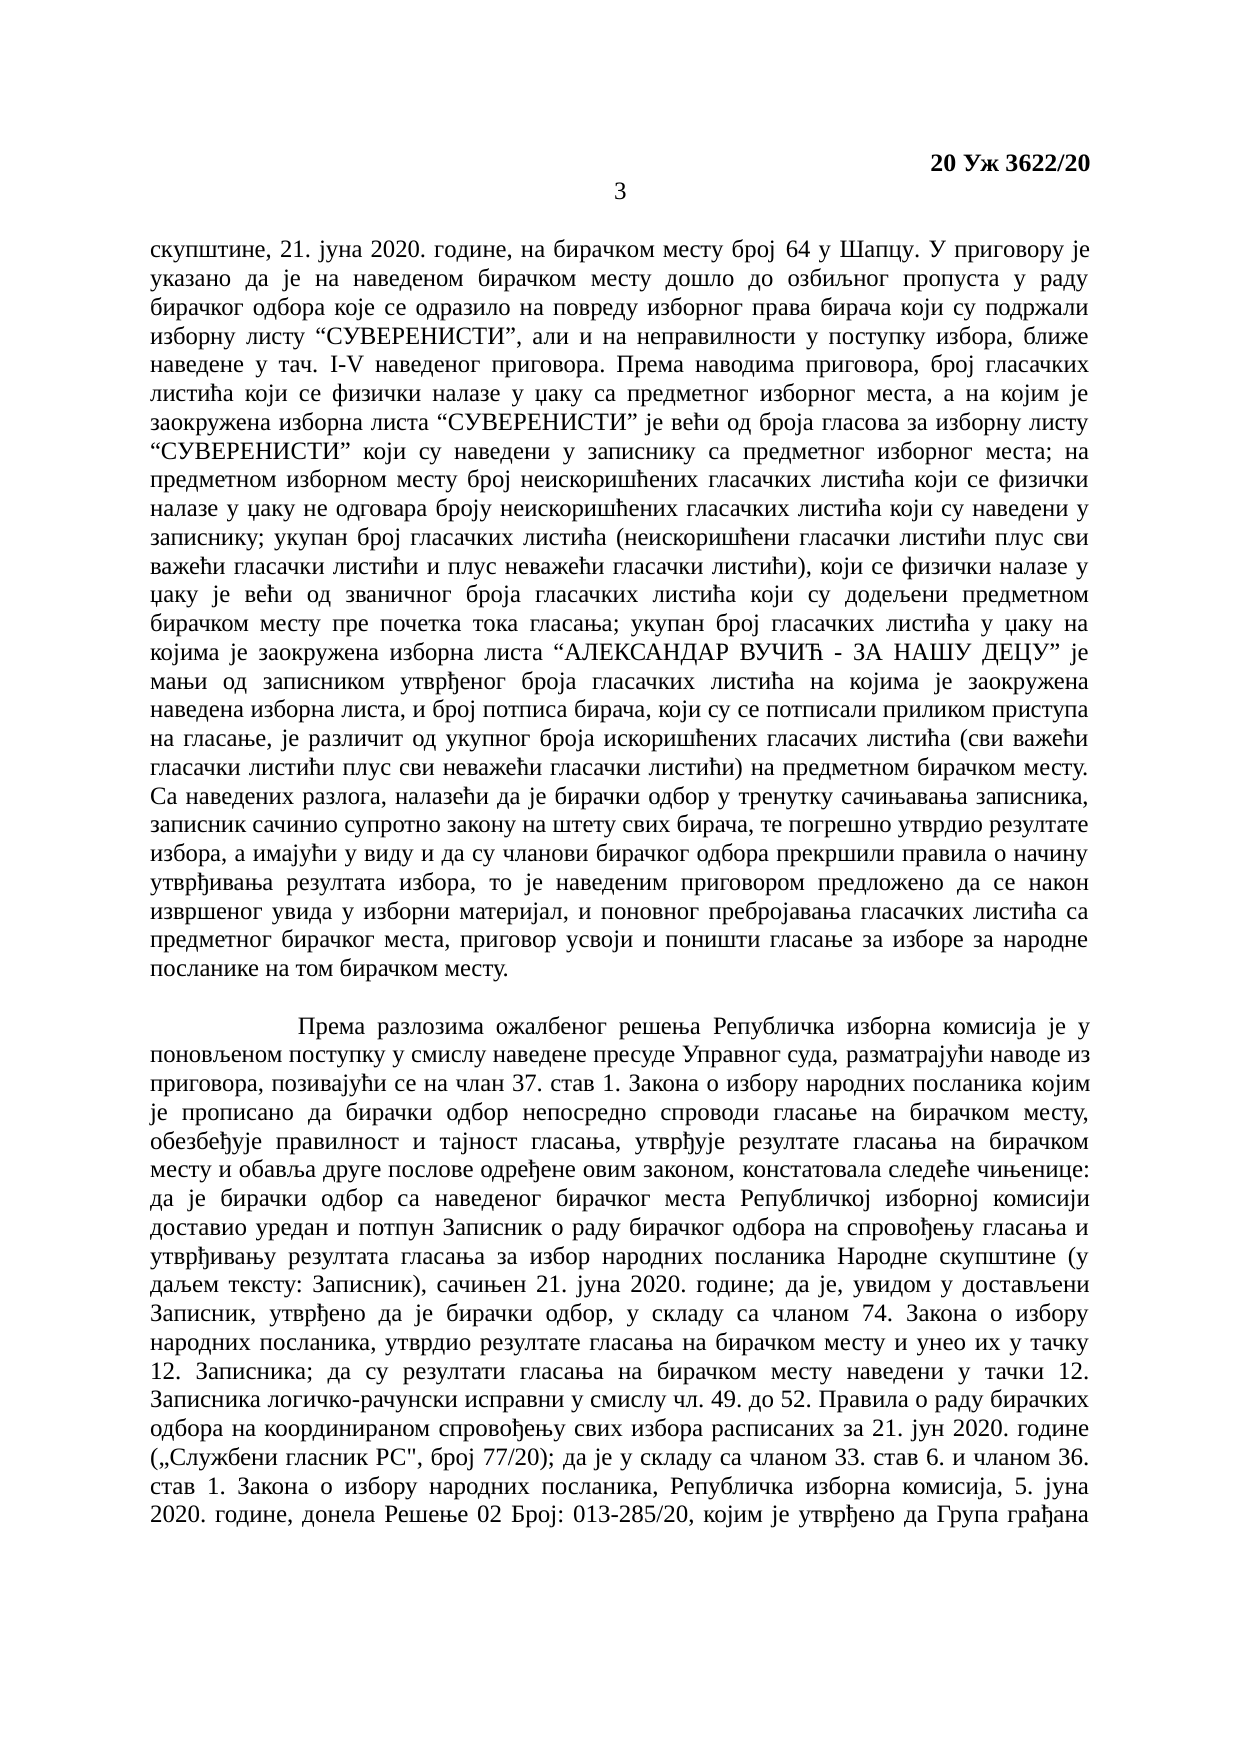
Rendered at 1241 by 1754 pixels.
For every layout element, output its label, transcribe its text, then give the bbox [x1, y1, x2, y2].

text скупштине, 21. јуна 2020. године, на бирачком месту број 64 у Шапцу. У приговору је указано да је на наведеном бирачком месту дошло до озбиљног пропуста у раду бирачког одбора које се одразило на повреду изборног права бирача који су подржали изборну листу “СУВЕРЕНИСТИ”, али и на неправилности у поступку избора, ближе наведене у тач. I-V наведеног приговора. Према наводима приговора, број гласачких листића који се физички налазе у џаку са предметног изборног места, а на којим је заокружена изборна листа “СУВЕРЕНИСТИ” је већи од броја гласова за изборну листу “СУВЕРЕНИСТИ” који су наведени у записнику са предметног изборног места; на предметном изборном месту број неискоришћених гласачких листића који се физички налазе у џаку не одговара броју неискоришћених гласачких листића који су наведени у записнику; укупан број гласачких листића (неискоришћени гласачки листићи плус сви важећи гласачки листићи и плус неважећи гласачки листићи), који се физички налазе у џаку је већи од званичног броја гласачких листића који су додељени предметном бирачком месту пре почетка тока гласања; укупан број гласачких листића у џаку на којима је заокружена изборна листа “АЛЕКСАНДАР ВУЧИЋ - ЗА НАШУ ДЕЦУ” је мањи од записником утврђеног броја гласачких листића на којима је заокружена наведена изборна листа, и број потписа бирача, који су се потписали приликом приступа на гласање, је различит од укупног броја искоришћених гласачих листића (сви важећи гласачки листићи плус сви неважећи гласачки листићи) на предметном бирачком месту. Са наведених разлога, налазећи да је бирачки одбор у тренутку сачињавања записника, записник сачинио супротно закону на штету свих бирача, те погрешно утврдио резултате избора, а имајући у виду и да су чланови бирачког одбора прекршили правила о начину утврђивања резултата избора, то је наведеним приговором предложено да се након извршеног увида у изборни материјал, и поновног пребројавања гласачких листића са предметног бирачког места, приговор усвоји и поништи гласање за изборе за народне посланике на том бирачком месту. [150, 234, 1090, 982]
text Према разлозима ожалбеног решења Републичка изборна комисија је у поновљеном поступку у смислу наведене пресуде Управног суда, разматрајући наводе из приговора, позивајући се на члан 37. став 1. Закона о избору народних посланика којим је прописано да бирачки одбор непосредно спроводи гласање на бирачком месту, обезбеђује правилност и тајност гласања, утврђује резултате гласања на бирачком месту и обавља друге послове одређене овим законом, констатовала следеће чињенице: да је бирачки одбор са наведеног бирачког места Републичкој изборној комисији доставио уредан и потпун Записник о раду бирачког одбора на спровођењу гласања и утврђивању резултата гласања за избор народних посланика Народне скупштине (у даљем тексту: Записник), сачињен 21. јуна 2020. године; да је, увидом у достављени Записник, утврђено да је бирачки одбор, у складу са чланом 74. Закона о избору народних посланика, утврдио резултате гласања на бирачком месту и унео их у тачку 12. Записника; да су резултати гласања на бирачком месту наведени у тачки 12. Записника логичко-рачунски исправни у смислу чл. 49. до 52. Правила о раду бирачких одбора на координираном спровођењу свих избора расписаних за 21. јун 2020. године („Службени гласник РС", број 77/20); да је у складу са чланом 33. став 6. и чланом 36. став 1. Закона о избору народних посланика, Републичка изборна комисија, 5. јуна 2020. године, донела Решење 02 Број: 013-285/20, којим је утврђено да Група грађана [150, 1011, 1090, 1528]
